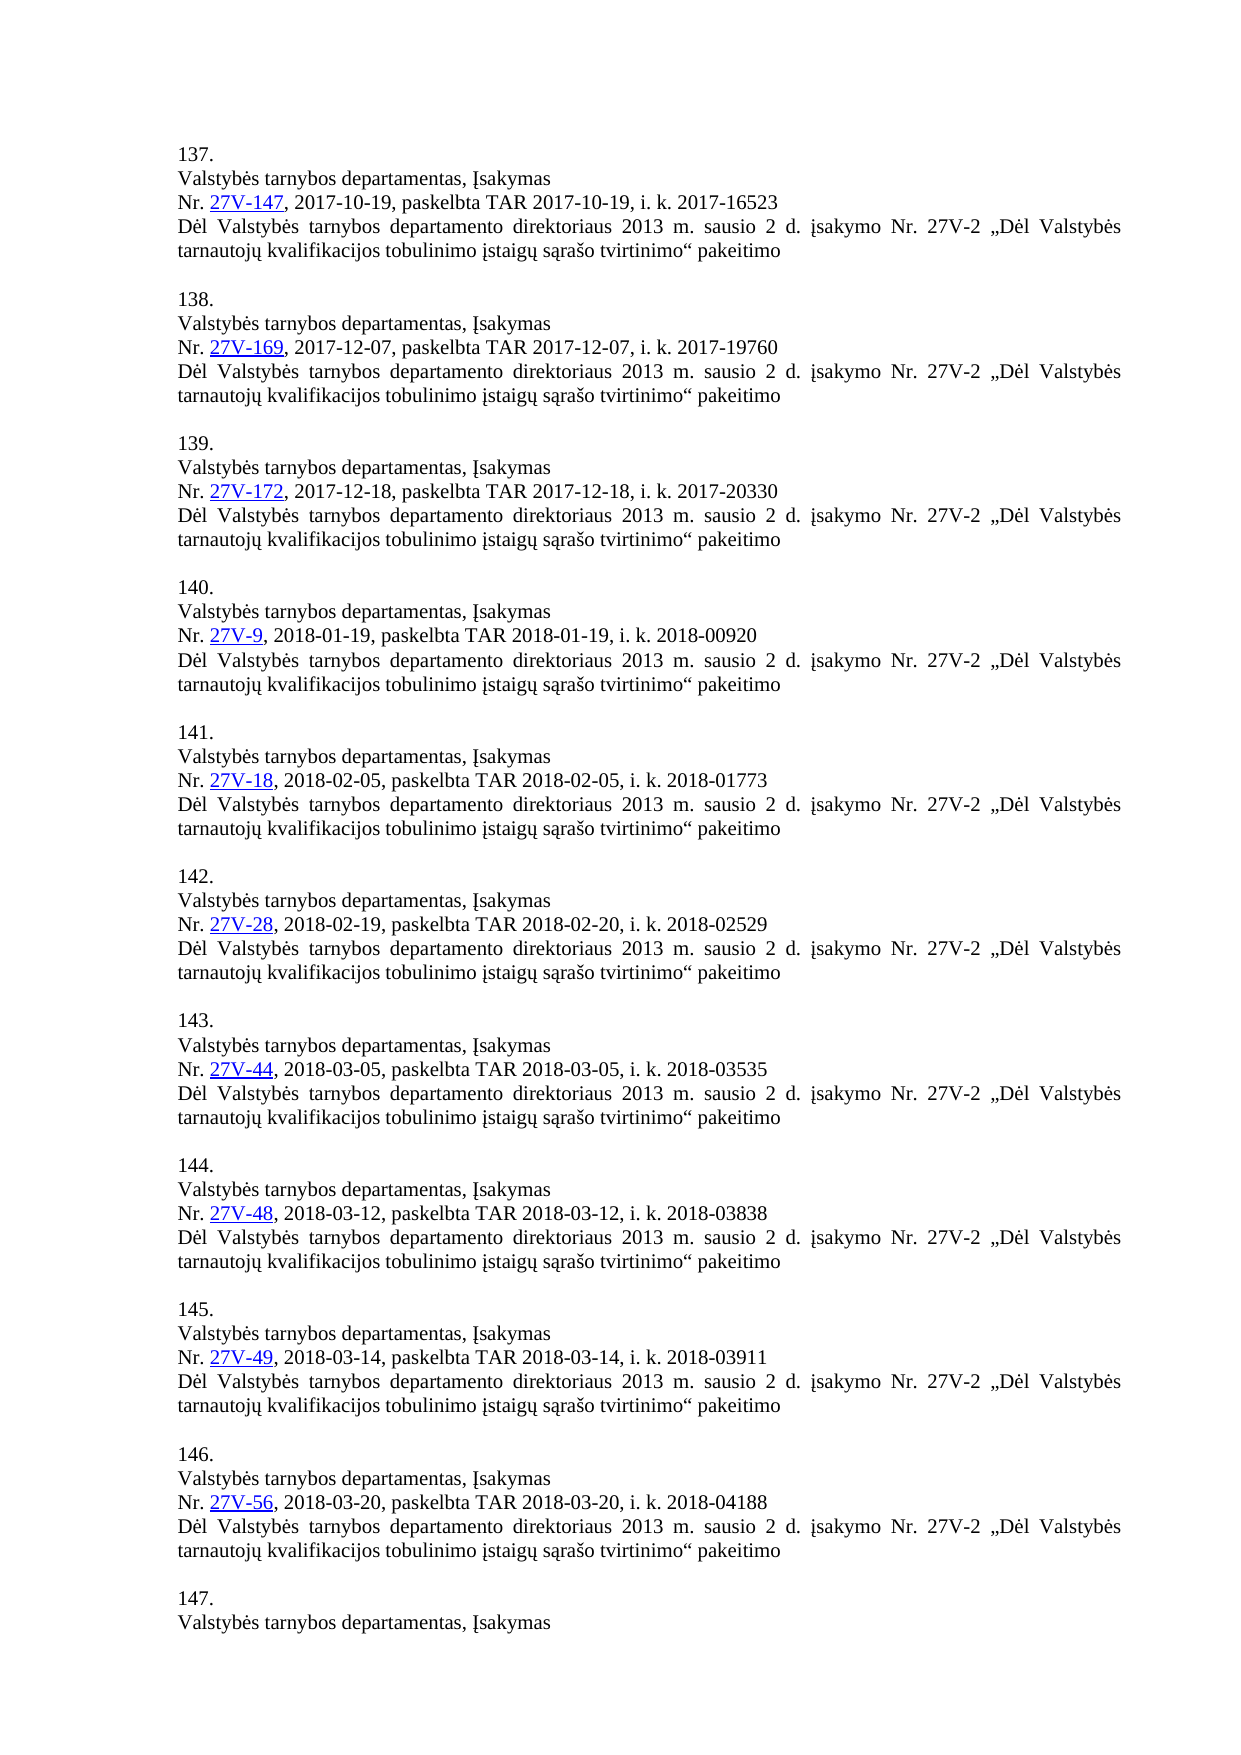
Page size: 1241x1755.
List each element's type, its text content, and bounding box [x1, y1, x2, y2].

text 146. [177, 1442, 1122, 1466]
text Dėl Valstybės tarnybos departamento direktoriaus 2013 m. sausio 2 d. įsakymo Nr. 27V-2 „Dėl Valstybės tarnautojų kvalifikacijos tobulinimo įstaigų sąrašo tvirtinimo“ pakeitimo [177, 359, 1122, 407]
text Valstybės tarnybos departamentas, Įsakymas [177, 1466, 1122, 1490]
text Valstybės tarnybos departamentas, Įsakymas [177, 1032, 1122, 1057]
text 142. [177, 864, 1122, 888]
text Valstybės tarnybos departamentas, Įsakymas [177, 311, 1122, 335]
text Nr. 27V-49, 2018-03-14, paskelbta TAR 2018-03-14, i. k. 2018-03911 [177, 1345, 1122, 1369]
text Nr. 27V-169, 2017-12-07, paskelbta TAR 2017-12-07, i. k. 2017-19760 [177, 335, 1122, 359]
text Nr. 27V-147, 2017-10-19, paskelbta TAR 2017-10-19, i. k. 2017-16523 [177, 190, 1122, 214]
text 143. [177, 1008, 1122, 1032]
text Dėl Valstybės tarnybos departamento direktoriaus 2013 m. sausio 2 d. įsakymo Nr. 27V-2 „Dėl Valstybės tarnautojų kvalifikacijos tobulinimo įstaigų sąrašo tvirtinimo“ pakeitimo [177, 792, 1122, 840]
text Nr. 27V-44, 2018-03-05, paskelbta TAR 2018-03-05, i. k. 2018-03535 [177, 1057, 1122, 1081]
text 144. [177, 1153, 1122, 1177]
text 145. [177, 1297, 1122, 1321]
text Nr. 27V-56, 2018-03-20, paskelbta TAR 2018-03-20, i. k. 2018-04188 [177, 1490, 1122, 1514]
text Dėl Valstybės tarnybos departamento direktoriaus 2013 m. sausio 2 d. įsakymo Nr. 27V-2 „Dėl Valstybės tarnautojų kvalifikacijos tobulinimo įstaigų sąrašo tvirtinimo“ pakeitimo [177, 1514, 1122, 1562]
text Dėl Valstybės tarnybos departamento direktoriaus 2013 m. sausio 2 d. įsakymo Nr. 27V-2 „Dėl Valstybės tarnautojų kvalifikacijos tobulinimo įstaigų sąrašo tvirtinimo“ pakeitimo [177, 936, 1122, 984]
text Dėl Valstybės tarnybos departamento direktoriaus 2013 m. sausio 2 d. įsakymo Nr. 27V-2 „Dėl Valstybės tarnautojų kvalifikacijos tobulinimo įstaigų sąrašo tvirtinimo“ pakeitimo [177, 647, 1122, 696]
text Nr. 27V-28, 2018-02-19, paskelbta TAR 2018-02-20, i. k. 2018-02529 [177, 912, 1122, 936]
text Valstybės tarnybos departamentas, Įsakymas [177, 599, 1122, 623]
text Nr. 27V-18, 2018-02-05, paskelbta TAR 2018-02-05, i. k. 2018-01773 [177, 768, 1122, 792]
text Nr. 27V-9, 2018-01-19, paskelbta TAR 2018-01-19, i. k. 2018-00920 [177, 623, 1122, 647]
text Nr. 27V-48, 2018-03-12, paskelbta TAR 2018-03-12, i. k. 2018-03838 [177, 1201, 1122, 1225]
text Dėl Valstybės tarnybos departamento direktoriaus 2013 m. sausio 2 d. įsakymo Nr. 27V-2 „Dėl Valstybės tarnautojų kvalifikacijos tobulinimo įstaigų sąrašo tvirtinimo“ pakeitimo [177, 1369, 1122, 1417]
text Valstybės tarnybos departamentas, Įsakymas [177, 1610, 1122, 1634]
text Valstybės tarnybos departamentas, Įsakymas [177, 888, 1122, 912]
text Dėl Valstybės tarnybos departamento direktoriaus 2013 m. sausio 2 d. įsakymo Nr. 27V-2 „Dėl Valstybės tarnautojų kvalifikacijos tobulinimo įstaigų sąrašo tvirtinimo“ pakeitimo [177, 1225, 1122, 1273]
text Valstybės tarnybos departamentas, Įsakymas [177, 166, 1122, 190]
text Valstybės tarnybos departamentas, Įsakymas [177, 455, 1122, 479]
text Valstybės tarnybos departamentas, Įsakymas [177, 744, 1122, 768]
text Valstybės tarnybos departamentas, Įsakymas [177, 1177, 1122, 1201]
text Dėl Valstybės tarnybos departamento direktoriaus 2013 m. sausio 2 d. įsakymo Nr. 27V-2 „Dėl Valstybės tarnautojų kvalifikacijos tobulinimo įstaigų sąrašo tvirtinimo“ pakeitimo [177, 503, 1122, 551]
text Valstybės tarnybos departamentas, Įsakymas [177, 1321, 1122, 1345]
text 147. [177, 1586, 1122, 1610]
text 141. [177, 720, 1122, 744]
text 139. [177, 431, 1122, 455]
text Dėl Valstybės tarnybos departamento direktoriaus 2013 m. sausio 2 d. įsakymo Nr. 27V-2 „Dėl Valstybės tarnautojų kvalifikacijos tobulinimo įstaigų sąrašo tvirtinimo“ pakeitimo [177, 1081, 1122, 1129]
text Dėl Valstybės tarnybos departamento direktoriaus 2013 m. sausio 2 d. įsakymo Nr. 27V-2 „Dėl Valstybės tarnautojų kvalifikacijos tobulinimo įstaigų sąrašo tvirtinimo“ pakeitimo [177, 214, 1122, 262]
text 137. [177, 142, 1122, 166]
text Nr. 27V-172, 2017-12-18, paskelbta TAR 2017-12-18, i. k. 2017-20330 [177, 479, 1122, 503]
text 140. [177, 575, 1122, 599]
text 138. [177, 287, 1122, 311]
